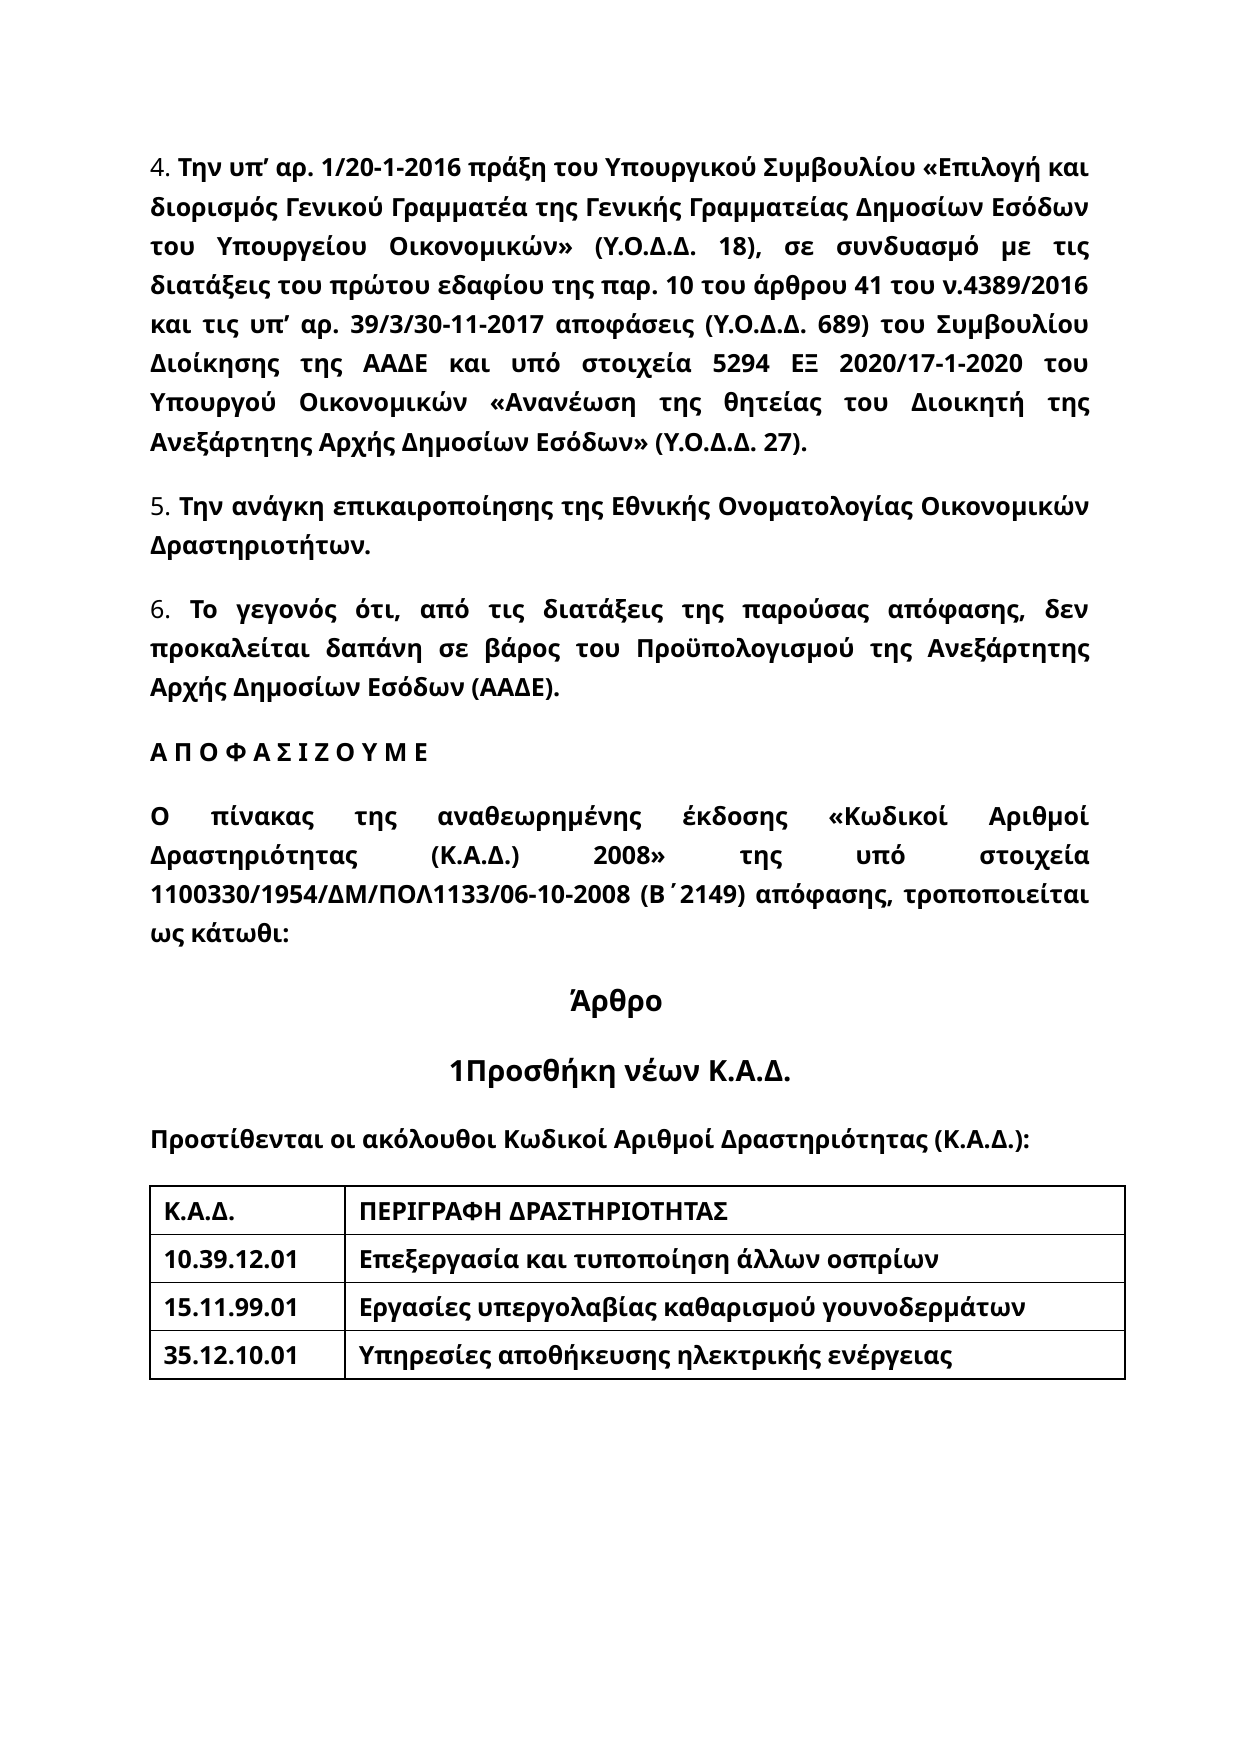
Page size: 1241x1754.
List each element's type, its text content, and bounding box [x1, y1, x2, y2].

text 4. Την υπ’ αρ. 1/20-1-2016 πράξη του Υπουργικού Συμβουλίου «Επιλογή και διορισμός Γενικού Γραμματέα της Γενικής Γραμματείας Δημοσίων Εσόδων του Υπουργείου Οικονομικών» (Υ.Ο.Δ.Δ. 18), σε συνδυασμό με τις διατάξεις του πρώτου εδαφίου της παρ. 10 του άρθρου 41 του ν.4389/2016 και τις υπ’ αρ. 39/3/30-11-2017 αποφάσεις (Υ.Ο.Δ.Δ. 689) του Συμβουλίου Διοίκησης της ΑΑΔΕ και υπό στοιχεία 5294 ΕΞ 2020/17-1-2020 του Υπουργού Οικονομικών «Ανανέωση της θητείας του Διοικητή της Ανεξάρτητης Αρχής Δημοσίων Εσόδων» (Υ.Ο.Δ.Δ. 27). [150, 150, 1090, 458]
text 5. Την ανάγκη επικαιροποίησης της Εθνικής Ονοματολογίας Οικονομικών Δραστηριοτήτων. [150, 488, 1090, 562]
subtitle Άρθρο [150, 980, 1090, 1020]
text Ο πίνακας της αναθεωρημένης έκδοσης «Κωδικοί Αριθμοί Δραστηριότητας (Κ.Α.Δ.) 2008» της υπό στοιχεία 1100330/1954/ΔΜ/ΠΟΛ1133/06-10-2008 (Β΄2149) απόφασης, τροποποιείται ως κάτωθι: [150, 798, 1090, 950]
table_cell 10.39.12.01 [151, 1235, 344, 1282]
subtitle 1Προσθήκη νέων Κ.Α.Δ. [150, 1051, 1090, 1090]
table_cell Επεξεργασία και τυποποίηση άλλων οσπρίων [346, 1235, 1124, 1282]
table_cell Υπηρεσίες αποθήκευσης ηλεκτρικής ενέργειας [346, 1331, 1124, 1378]
text Προστίθενται οι ακόλουθοι Κωδικοί Αριθμοί Δραστηριότητας (Κ.Α.Δ.): [150, 1121, 1090, 1155]
text 6. Το γεγονός ότι, από τις διατάξεις της παρούσας απόφασης, δεν προκαλείται δαπάνη σε βάρος του Προϋπολογισμού της Ανεξάρτητης Αρχής Δημοσίων Εσόδων (ΑΑΔΕ). [150, 592, 1090, 704]
table_cell 15.11.99.01 [151, 1283, 344, 1330]
table_header ΠΕΡΙΓΡΑΦΗ ΔΡΑΣΤΗΡΙΟΤΗΤΑΣ [346, 1187, 1124, 1233]
table_cell Εργασίες υπεργολαβίας καθαρισμού γουνοδερμάτων [346, 1283, 1124, 1330]
text Α Π Ο Φ Α Σ Ι Ζ Ο Υ Μ Ε [150, 734, 1090, 768]
table_cell 35.12.10.01 [151, 1331, 344, 1378]
table_header Κ.Α.Δ. [151, 1187, 344, 1233]
